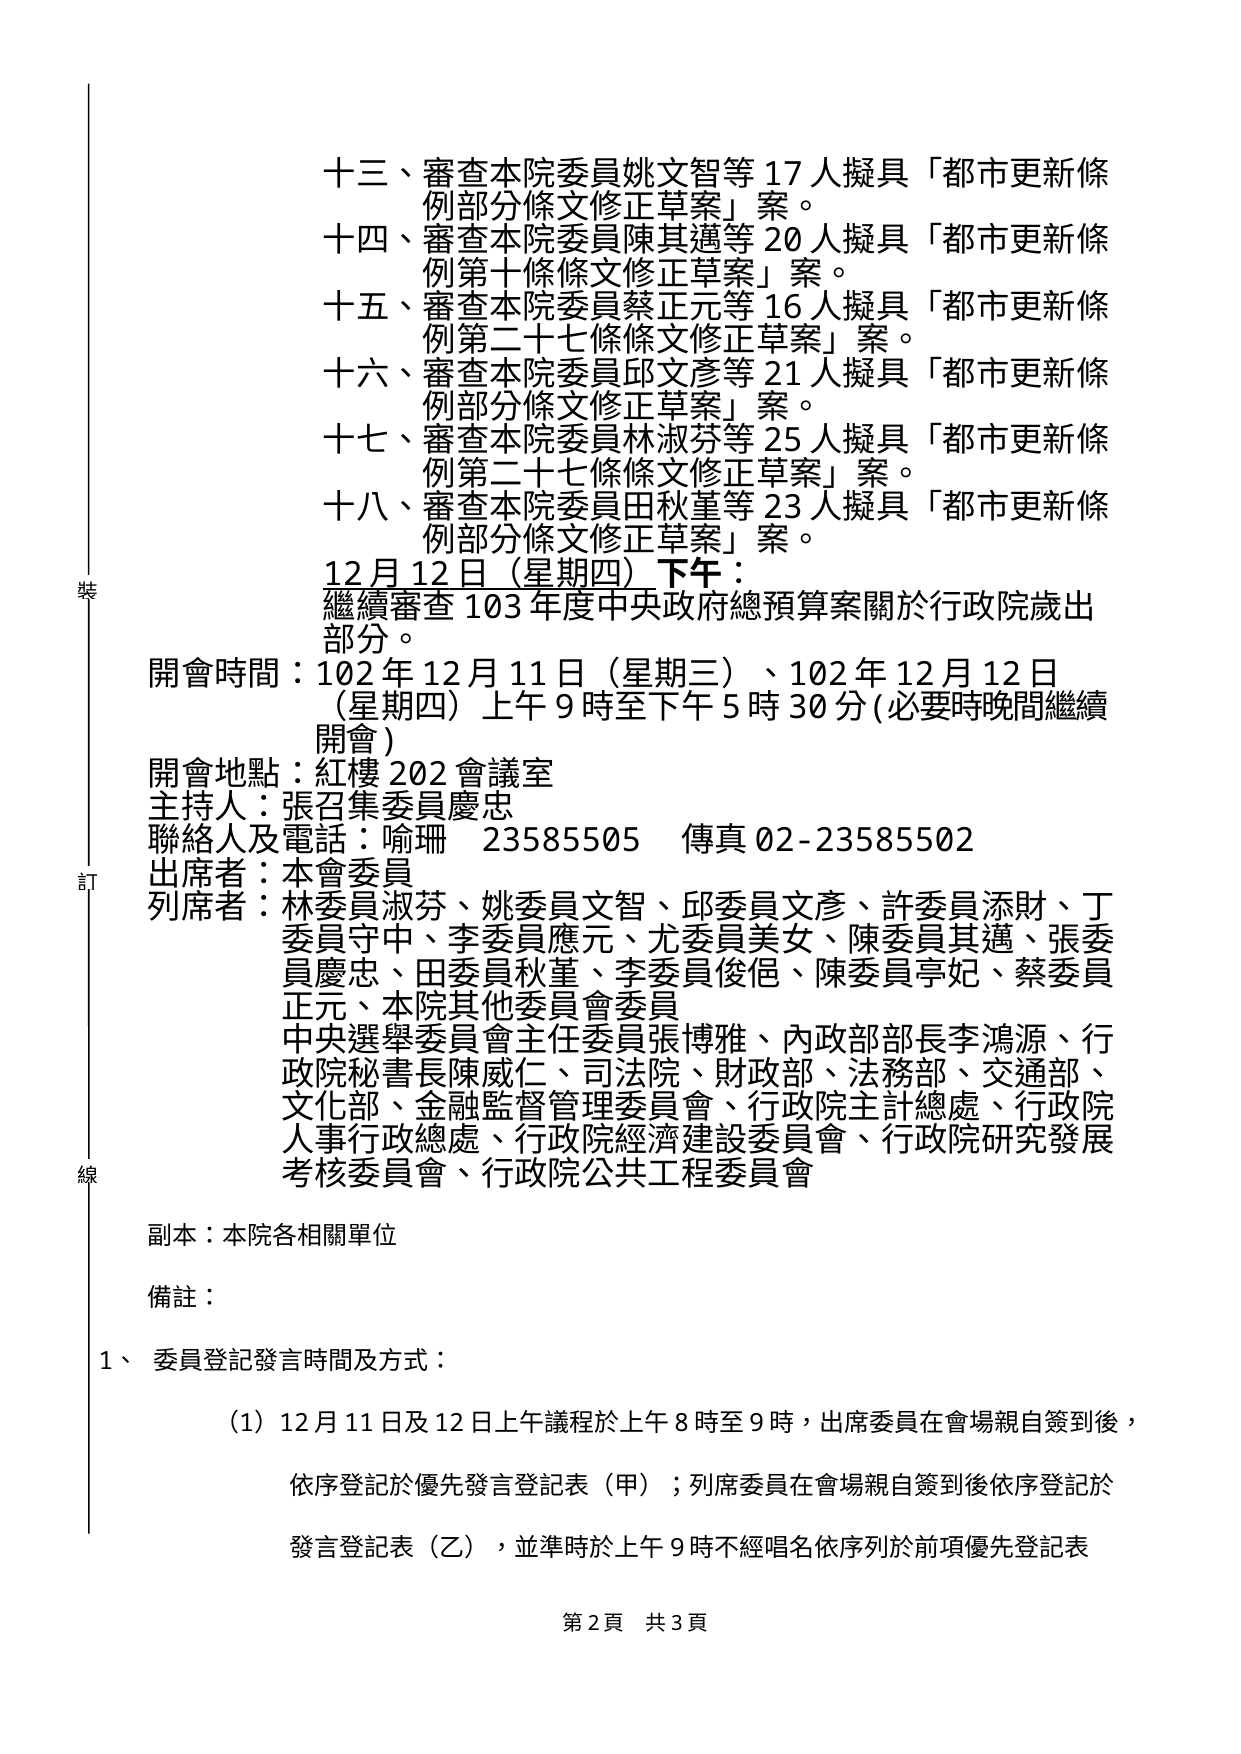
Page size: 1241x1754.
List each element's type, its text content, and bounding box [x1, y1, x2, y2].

text 列席者：林委員淑芬、姚委員文智、邱委員文彥、許委員添財、丁委員守中、李委員應元、尤委員美女、陳委員其邁、張委員慶忠、田委員秋堇、李委員俊俋、陳委員亭妃、蔡委員正元、本院其他委員會委員 中央選舉委員會主任委員張博雅、內政部部長李鴻源、行政院秘書長陳威仁、司法院、財政部、法務部、交通部、文化部、金融監督管理委員會、行政院主計總處、行政院人事行政總處、行政院經濟建設委員會、行政院研究發展考核委員會、行政院公共工程委員會 [148, 892, 1122, 1192]
text 備註： [148, 1254, 1122, 1317]
text 十三、審查本院委員姚文智等17人擬具「都市更新條例部分條文修正草案」案。 [323, 158, 1122, 225]
text 12月12日（星期四）下午： [626, 558, 1122, 592]
text 十四、審查本院委員陳其邁等20人擬具「都市更新條例第十條條文修正草案」案。 [323, 225, 1122, 292]
list 委員登記發言時間及方式： [98, 1317, 1122, 1379]
text 繼續審查103年度中央政府總預算案關於行政院歲出部分。 [323, 592, 1122, 658]
text 副本：本院各相關單位 [148, 1192, 1122, 1254]
text 12月12日（星期四）下午： [323, 558, 518, 588]
text 出席者：本會委員 [148, 858, 1122, 892]
text 主持人：張召集委員慶忠 [148, 792, 1122, 825]
text 聯絡人及電話：喻珊 23585505 傳真02-23585502 [148, 825, 1122, 858]
text 十八、審查本院委員田秋堇等23人擬具「都市更新條例部分條文修正草案」案。 [323, 492, 1122, 558]
text 開會地點：紅樓202會議室 [148, 758, 1122, 792]
list 12月11日及12日上午議程於上午8時至9時，出席委員在會場親自簽到後，依序登記於優先發言登記表（甲）；列席委員在會場親自簽到後依序登記於發言登記表（乙），並準時於上午9時不經唱名依序列於前項優先登記表（甲）之後。 [214, 1379, 1122, 1567]
text 十七、審查本院委員林淑芬等25人擬具「都市更新條例第二十七條條文修正草案」案。 [323, 425, 1122, 492]
text 十六、審查本院委員邱文彥等21人擬具「都市更新條例部分條文修正草案」案。 [323, 358, 1122, 425]
text 十五、審查本院委員蔡正元等16人擬具「都市更新條例第二十七條條文修正草案」案。 [323, 292, 1122, 358]
text 12月12日（星期四）下午： [515, 558, 562, 588]
text 12月12日（星期四）下午： [560, 558, 630, 588]
text 開會時間：102年12月11日（星期三）、102年12月12日（星期四）上午9時至下午5時30分(必要時晚間繼續開會) [148, 658, 1122, 758]
